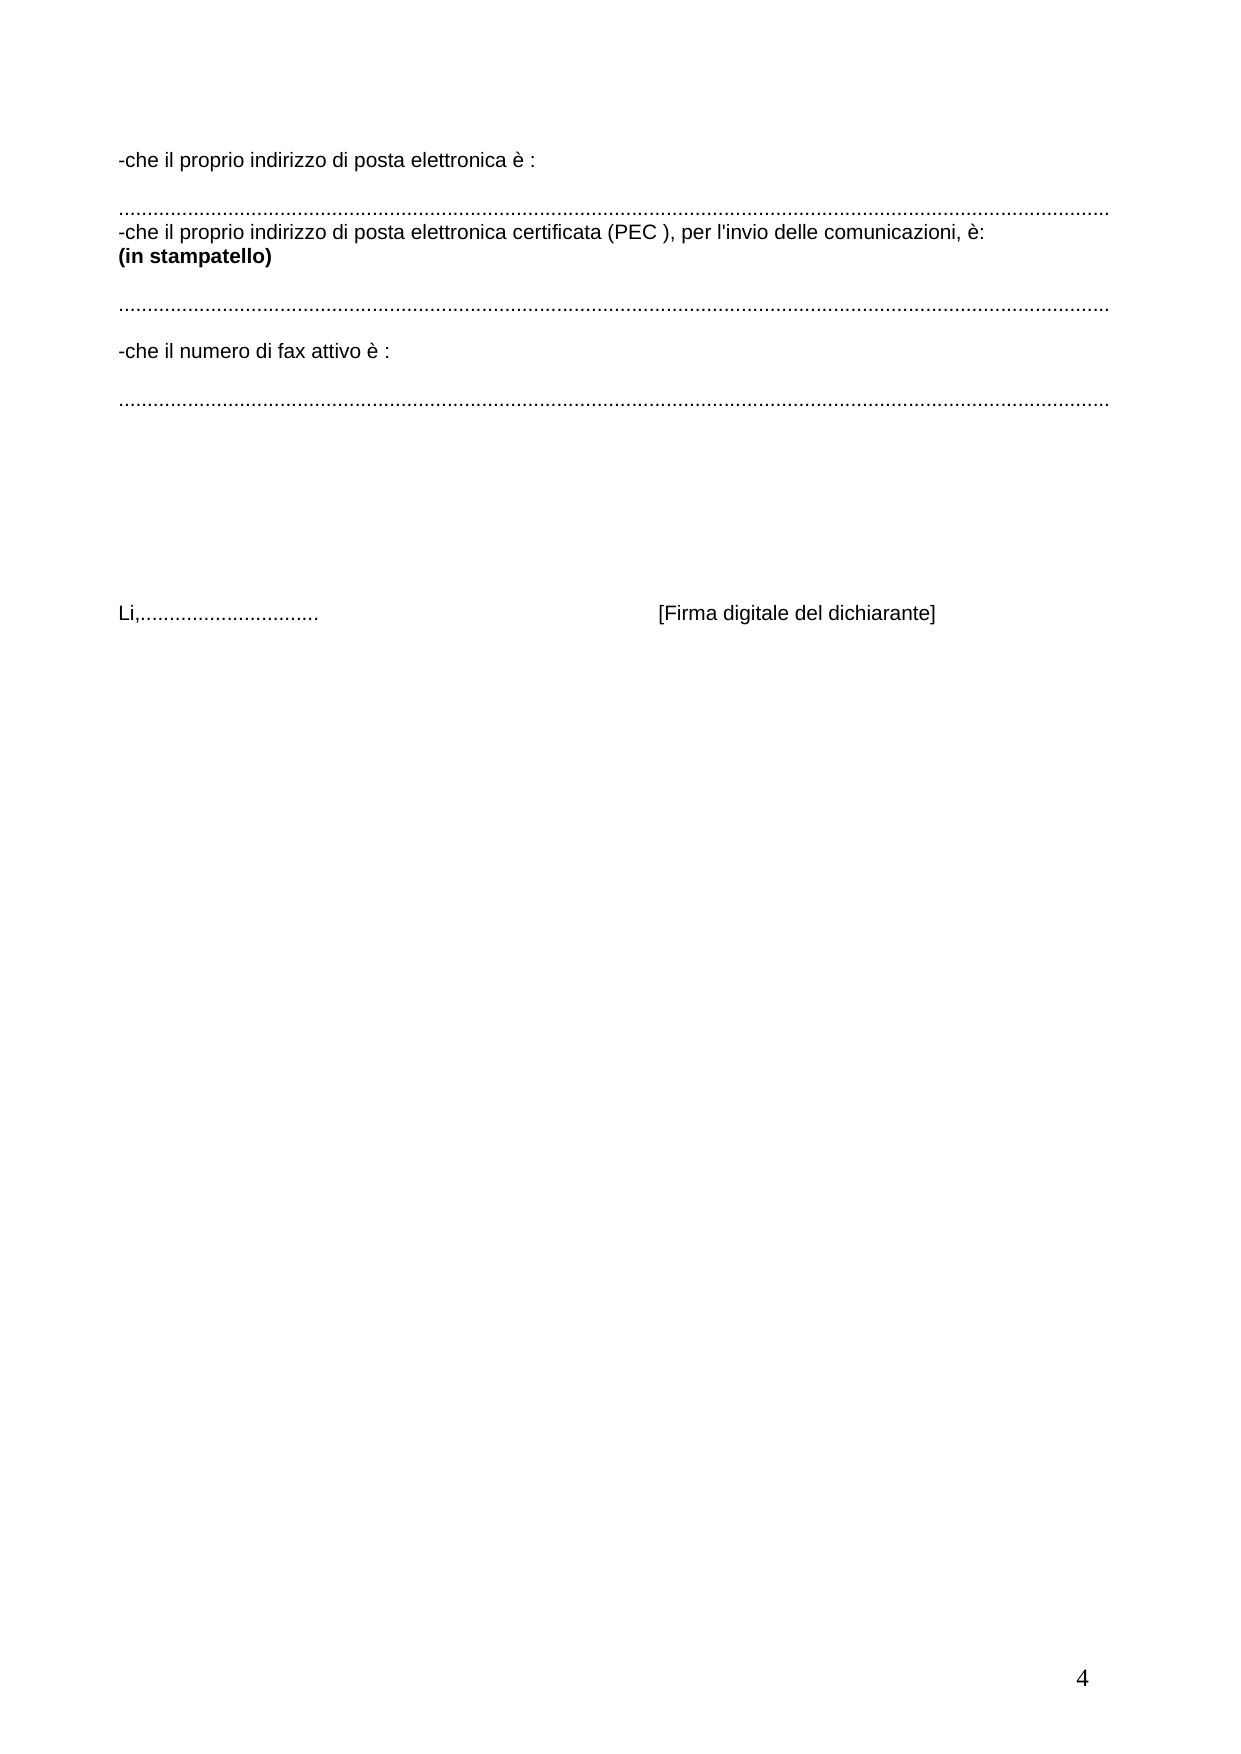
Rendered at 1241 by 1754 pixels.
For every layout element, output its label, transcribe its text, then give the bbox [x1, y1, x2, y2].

text -che il proprio indirizzo di posta elettronica certificata (PEC ), per l'invio delle comunicazioni, è: [118, 219, 1122, 243]
text ............................................................................................................................................................................ [118, 387, 1114, 411]
text ............................................................................................................................................................................ [118, 196, 1122, 219]
text (in stampatello) [118, 243, 1122, 267]
text ............................................................................................................................................................................ [118, 291, 1122, 315]
text -che il proprio indirizzo di posta elettronica è : [118, 148, 1122, 172]
text Li,............................... [Firma digitale del dichiarante] [118, 600, 1114, 626]
text -che il numero di fax attivo è : [118, 339, 1122, 363]
